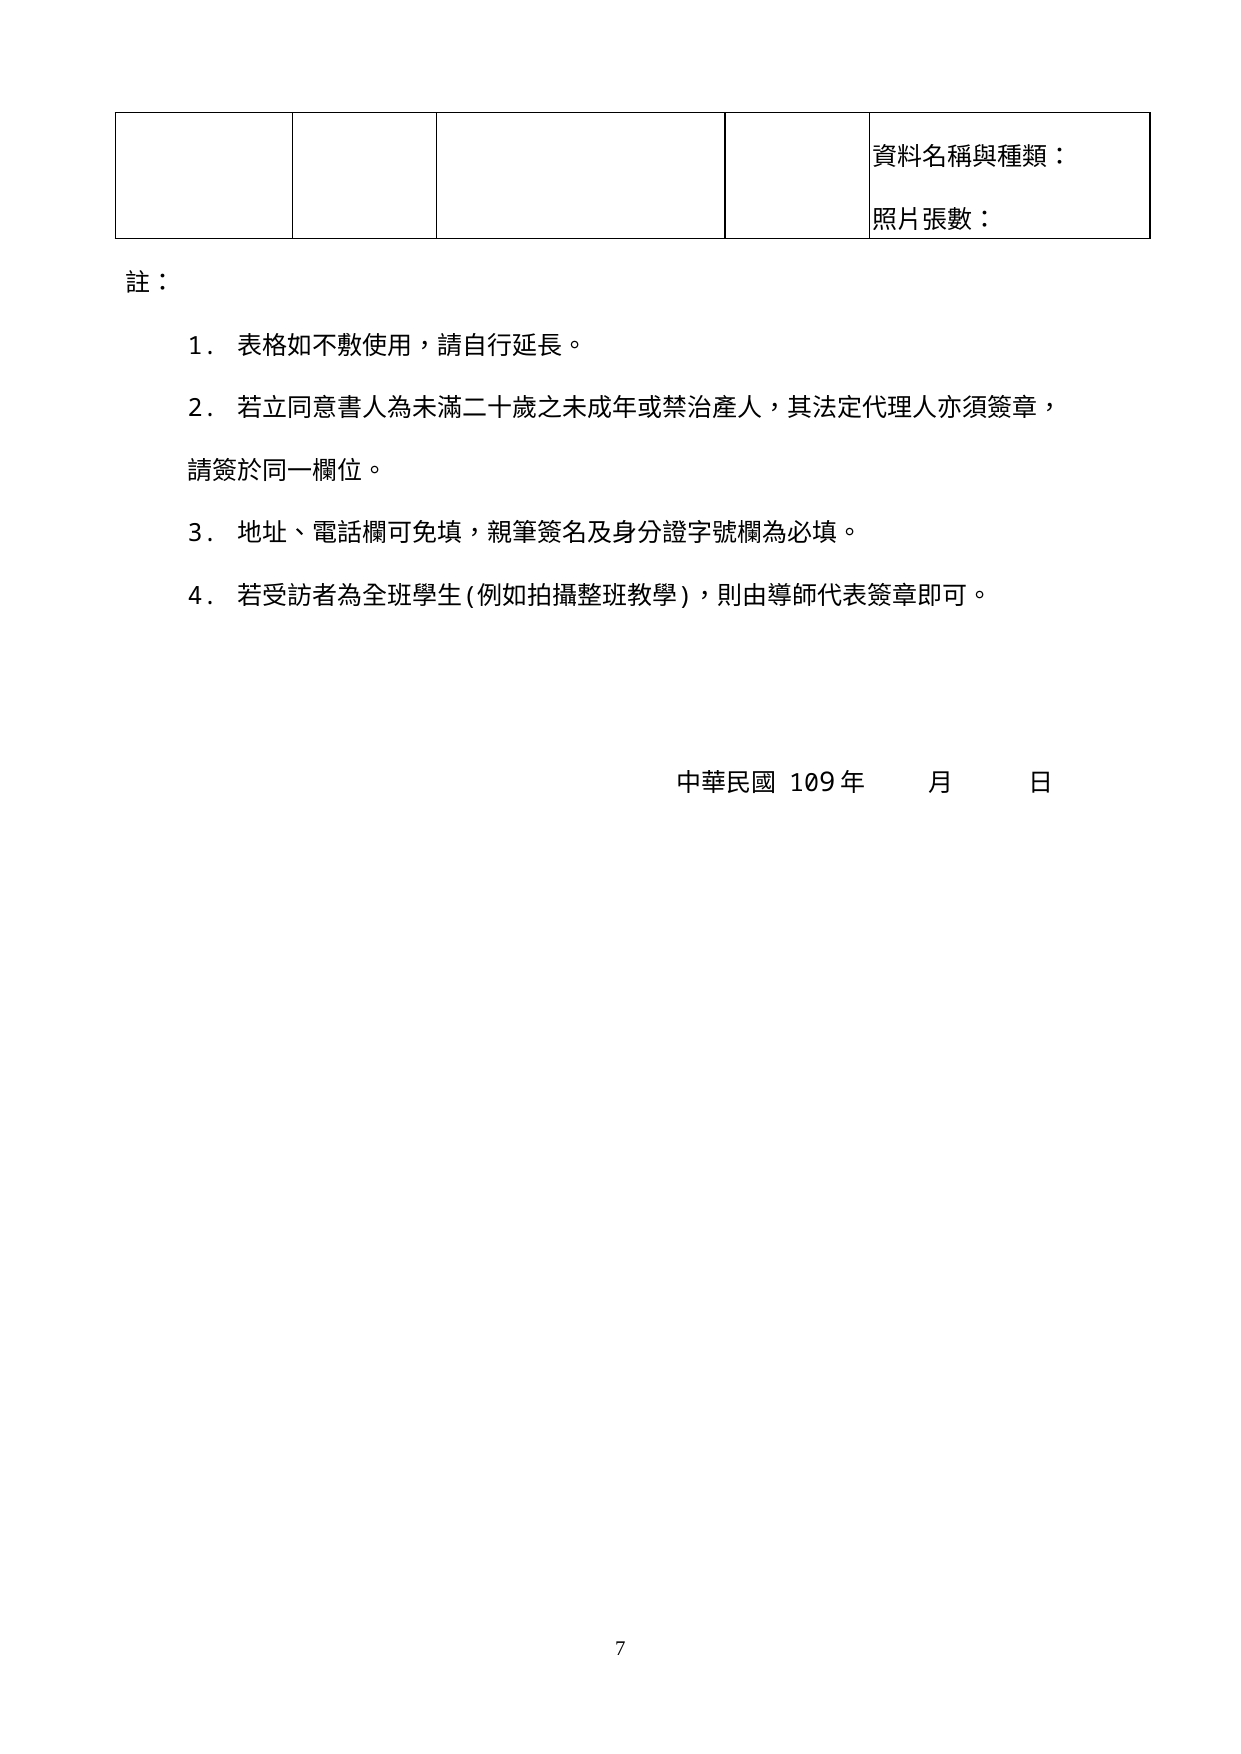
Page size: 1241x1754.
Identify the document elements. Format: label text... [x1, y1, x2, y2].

list 表格如不敷使用，請自行延長。 [187, 302, 1053, 364]
list 若立同意書人為未滿二十歲之未成年或禁治產人，其法定代理人亦須簽章，請簽於同一欄位。 [187, 364, 1053, 489]
table_cell [116, 113, 292, 238]
table_cell [726, 113, 869, 238]
list 地址、電話欄可免填，親筆簽名及身分證字號欄為必填。 [187, 489, 1053, 552]
text 註： [125, 239, 1053, 302]
table_cell [293, 113, 436, 238]
table_cell 資料名稱與種類： 照片張數： [870, 113, 1149, 238]
list 若受訪者為全班學生(例如拍攝整班教學)，則由導師代表簽章即可。 [187, 552, 1053, 614]
table_cell [437, 113, 724, 238]
text 中華民國 109年 月 日 [187, 739, 1053, 802]
